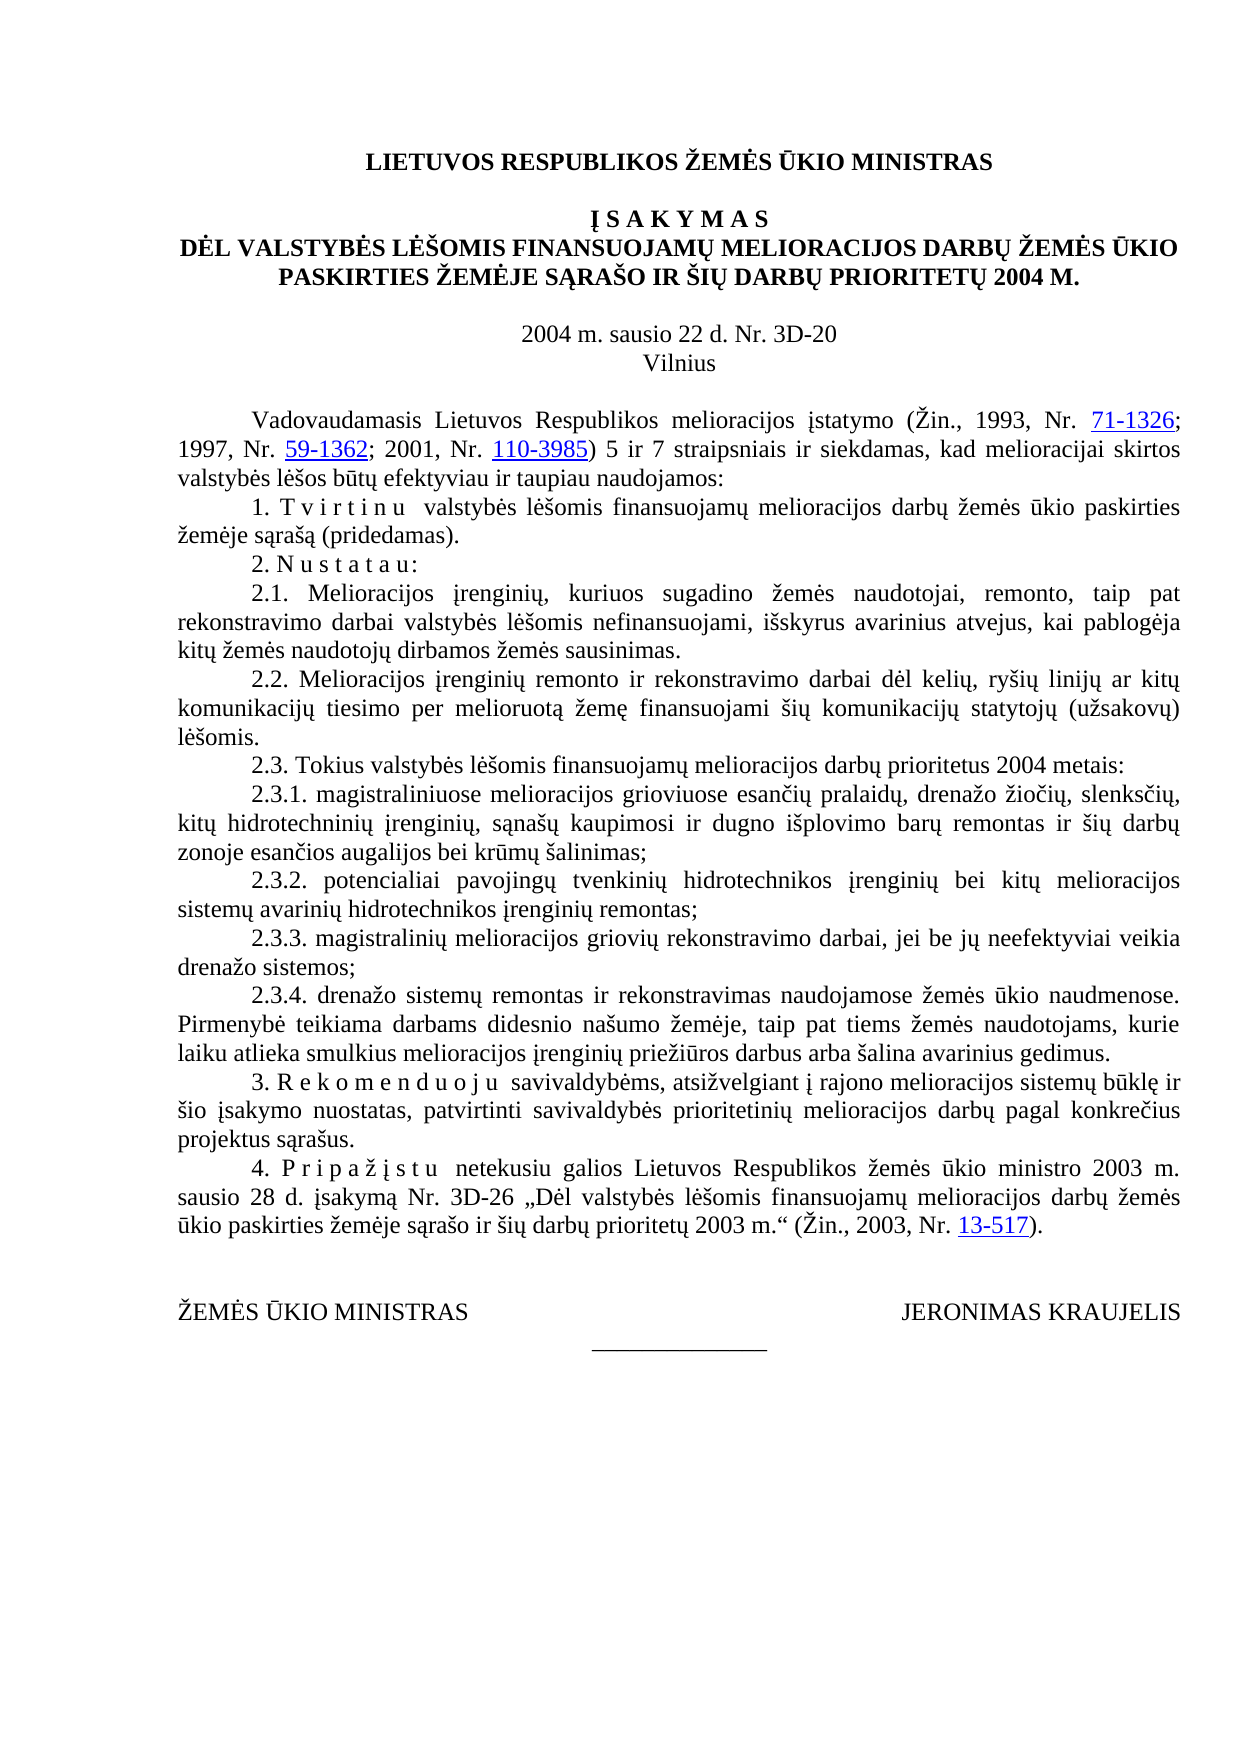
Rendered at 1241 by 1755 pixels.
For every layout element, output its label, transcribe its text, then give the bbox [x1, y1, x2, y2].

text 1. Tvirtinu valstybės lėšomis finansuojamų melioracijos darbų žemės ūkio paskirties žemėje sąrašą (pridedamas). [177, 492, 1181, 549]
text 2. Nustatau: [177, 549, 1181, 578]
text ŽEMĖS ŪKIO Ministras Jeronimas Kraujelis [177, 1297, 1181, 1326]
text 3. Rekomenduoju savivaldybėms, atsižvelgiant į rajono melioracijos sistemų būklę ir šio įsakymo nuostatas, patvirtinti savivaldybės prioritetinių melioracijos darbų pagal konkrečius projektus sąrašus. [177, 1067, 1181, 1153]
text 4. Pripažįstu netekusiu galios Lietuvos Respublikos žemės ūkio ministro 2003 m. sausio 28 d. įsakymą Nr. 3D-26 „Dėl valstybės lėšomis finansuojamų melioracijos darbų žemės ūkio paskirties žemėje sąrašo ir šių darbų prioritetų 2003 m.“ (Žin., 2003, Nr. 13-517). [177, 1153, 1181, 1239]
text 2.3.3. magistralinių melioracijos griovių rekonstravimo darbai, jei be jų neefektyviai veikia drenažo sistemos; [177, 923, 1181, 981]
text 2.3.2. potencialiai pavojingų tvenkinių hidrotechnikos įrenginių bei kitų melioracijos sistemų avarinių hidrotechnikos įrenginių remontas; [177, 866, 1181, 923]
text 2.3. Tokius valstybės lėšomis finansuojamų melioracijos darbų prioritetus 2004 metais: [177, 751, 1181, 779]
text ______________ [177, 1326, 1181, 1354]
text Vadovaudamasis Lietuvos Respublikos melioracijos įstatymo (Žin., 1993, Nr. 71-1326; 1997, Nr. 59-1362; 2001, Nr. 110-3985) 5 ir 7 straipsniais ir siekdamas, kad melioracijai skirtos valstybės lėšos būtų efektyviau ir taupiau naudojamos: [177, 406, 1181, 492]
text Į S A K Y M A S [177, 204, 1181, 233]
text 2.3.4. drenažo sistemų remontas ir rekonstravimas naudojamose žemės ūkio naudmenose. Pirmenybė teikiama darbams didesnio našumo žemėje, taip pat tiems žemės naudotojams, kurie laiku atlieka smulkius melioracijos įrenginių priežiūros darbus arba šalina avarinius gedimus. [177, 981, 1181, 1067]
text 2.1. Melioracijos įrenginių, kuriuos sugadino žemės naudotojai, remonto, taip pat rekonstravimo darbai valstybės lėšomis nefinansuojami, išskyrus avarinius atvejus, kai pablogėja kitų žemės naudotojų dirbamos žemės sausinimas. [177, 578, 1181, 664]
text Vilnius [177, 348, 1181, 377]
text DĖL VALSTYBĖS LĖŠOMIS FINANSUOJAMŲ MELIORACIJOS DARBŲ ŽEMĖS ŪKIO PASKIRTIES ŽEMĖJE SĄRAŠO IR ŠIŲ DARBŲ PRIORITETŲ 2004 M. [177, 233, 1181, 291]
text 2004 m. sausio 22 d. Nr. 3D-20 [177, 319, 1181, 348]
text LIETUVOS RESPUBLIKOS ŽEMĖS ŪKIO MINISTRAS [177, 147, 1181, 176]
text 2.2. Melioracijos įrenginių remonto ir rekonstravimo darbai dėl kelių, ryšių linijų ar kitų komunikacijų tiesimo per melioruotą žemę finansuojami šių komunikacijų statytojų (užsakovų) lėšomis. [177, 664, 1181, 751]
text 2.3.1. magistraliniuose melioracijos grioviuose esančių pralaidų, drenažo žiočių, slenksčių, kitų hidrotechninių įrenginių, sąnašų kaupimosi ir dugno išplovimo barų remontas ir šių darbų zonoje esančios augalijos bei krūmų šalinimas; [177, 779, 1181, 866]
